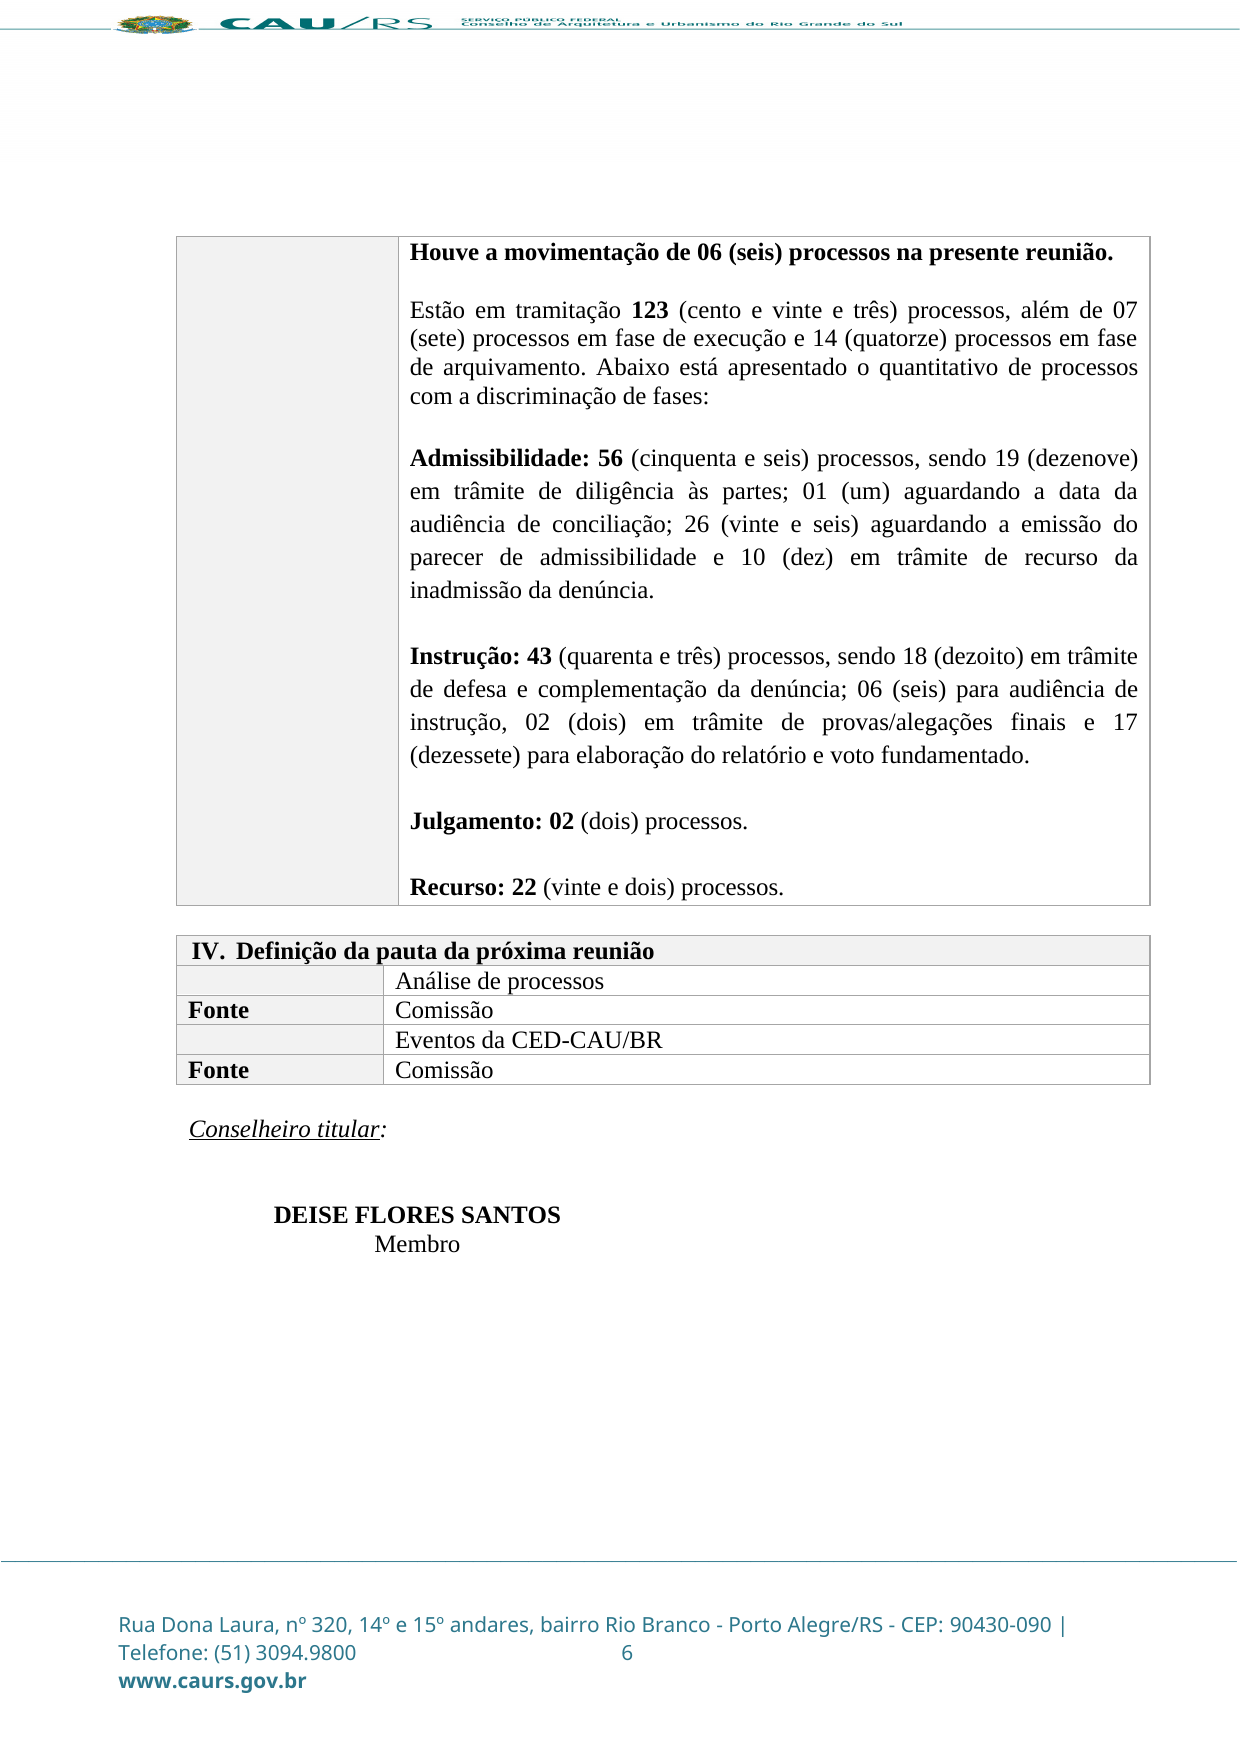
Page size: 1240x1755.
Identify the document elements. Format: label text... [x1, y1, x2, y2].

table_cell [177, 966, 383, 994]
table_header Conselheiro titular: DEISE FLORES SANTOS Membro [177, 1114, 657, 1286]
table_header Definição da pauta da próxima reunião [177, 936, 1149, 965]
table_cell Comissão [384, 1055, 1149, 1084]
table_cell Fonte [177, 996, 383, 1024]
table_cell Comissão [384, 996, 1149, 1024]
table_header [657, 1114, 1137, 1286]
table_cell [177, 1025, 383, 1054]
table_cell Análise de processos [384, 966, 1149, 994]
table_cell Eventos da CED-CAU/BR [384, 1025, 1149, 1054]
table_cell Fonte [177, 1055, 383, 1084]
table_cell Houve a movimentação de 06 (seis) processos na presente reunião. Estão em tramitação 123 (cento e vinte e três) processos, além de 07 (sete) processos em fase de execução e 14 (quatorze) processos em fase de arquivamento. Abaixo está apresentado o quantitativo de processos com a discriminação de fases: Admissibilidade: 56 (cinquenta e seis) processos, sendo 19 (dezenove) em trâmite de diligência às partes; 01 (um) aguardando a data da audiência de conciliação; 26 (vinte e seis) aguardando a emissão do parecer de admissibilidade e 10 (dez) em trâmite de recurso da inadmissão da denúncia. Instrução: 43 (quarenta e três) processos, sendo 18 (dezoito) em trâmite de defesa e complementação da denúncia; 06 (seis) para audiência de instrução, 02 (dois) em trâmite de provas/alegações finais e 17 (dezessete) para elaboração do relatório e voto fundamentado. Julgamento: 02 (dois) processos. Recurso: 22 (vinte e dois) processos. [399, 237, 1149, 905]
table_cell [177, 237, 398, 905]
